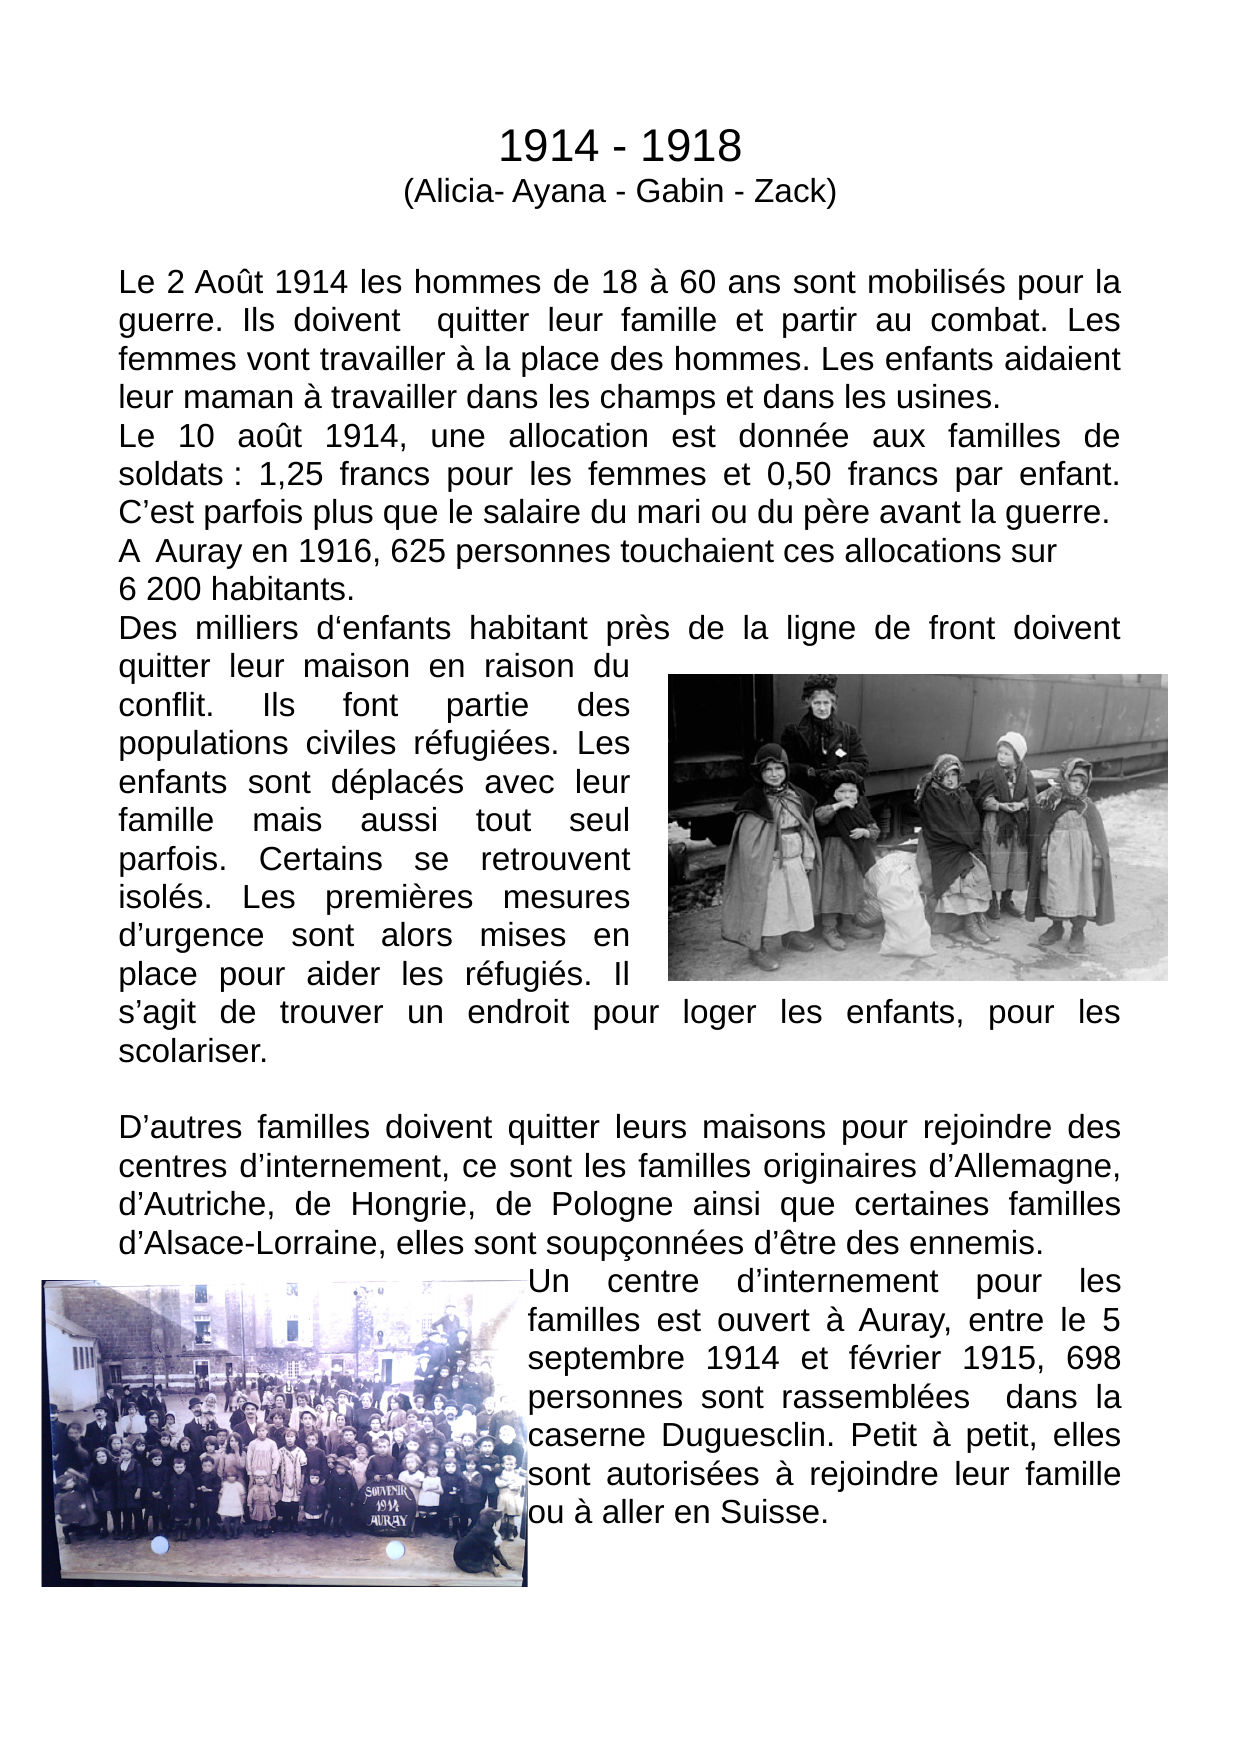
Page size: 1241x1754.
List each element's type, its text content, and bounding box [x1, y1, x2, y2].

text Le 2 Août 1914 les hommes de 18 à 60 ans sont mobilisés pour la guerre. Ils doivent quitter leur famille et partir au combat. Les femmes vont travailler à la place des hommes. Les enfants aidaient leur maman à travailler dans les champs et dans les usines. [118, 262, 1122, 416]
text (Alicia- Ayana - Gabin - Zack) [118, 171, 1122, 209]
text 6 200 habitants. [118, 569, 1122, 608]
text 1914 - 1918 [118, 118, 1122, 171]
text Le 10 août 1914, une allocation est donnée aux familles de soldats : 1,25 francs pour les femmes et 0,50 francs par enfant. C’est parfois plus que le salaire du mari ou du père avant la guerre. [118, 416, 1122, 531]
text A Auray en 1916, 625 personnes touchaient ces allocations sur [118, 531, 1122, 569]
text D’autres familles doivent quitter leurs maisons pour rejoindre des centres d’internement, ce sont les familles originaires d’Allemagne, d’Autriche, de Hongrie, de Pologne ainsi que certaines familles d’Alsace-Lorraine, elles sont soupçonnées d’être des ennemis. [118, 1108, 1122, 1261]
text Des milliers d‘enfants habitant près de la ligne de front doivent quitter leur maison en raison du conflit. Ils font partie des populations civiles réfugiées. Les enfants sont déplacés avec leur famille mais aussi tout seul parfois. Certains se retrouvent isolés. Les premières mesures d’urgence sont alors mises en place pour aider les réfugiés. Il s’agit de trouver un endroit pour loger les enfants, pour les scolariser. [118, 608, 1122, 1069]
text Un centre d’internement pour les familles est ouvert à Auray, entre le 5 septembre 1914 et février 1915, 698 personnes sont rassemblées dans la caserne Duguesclin. Petit à petit, elles sont autorisées à rejoindre leur famille ou à aller en Suisse. [118, 1261, 1122, 1530]
